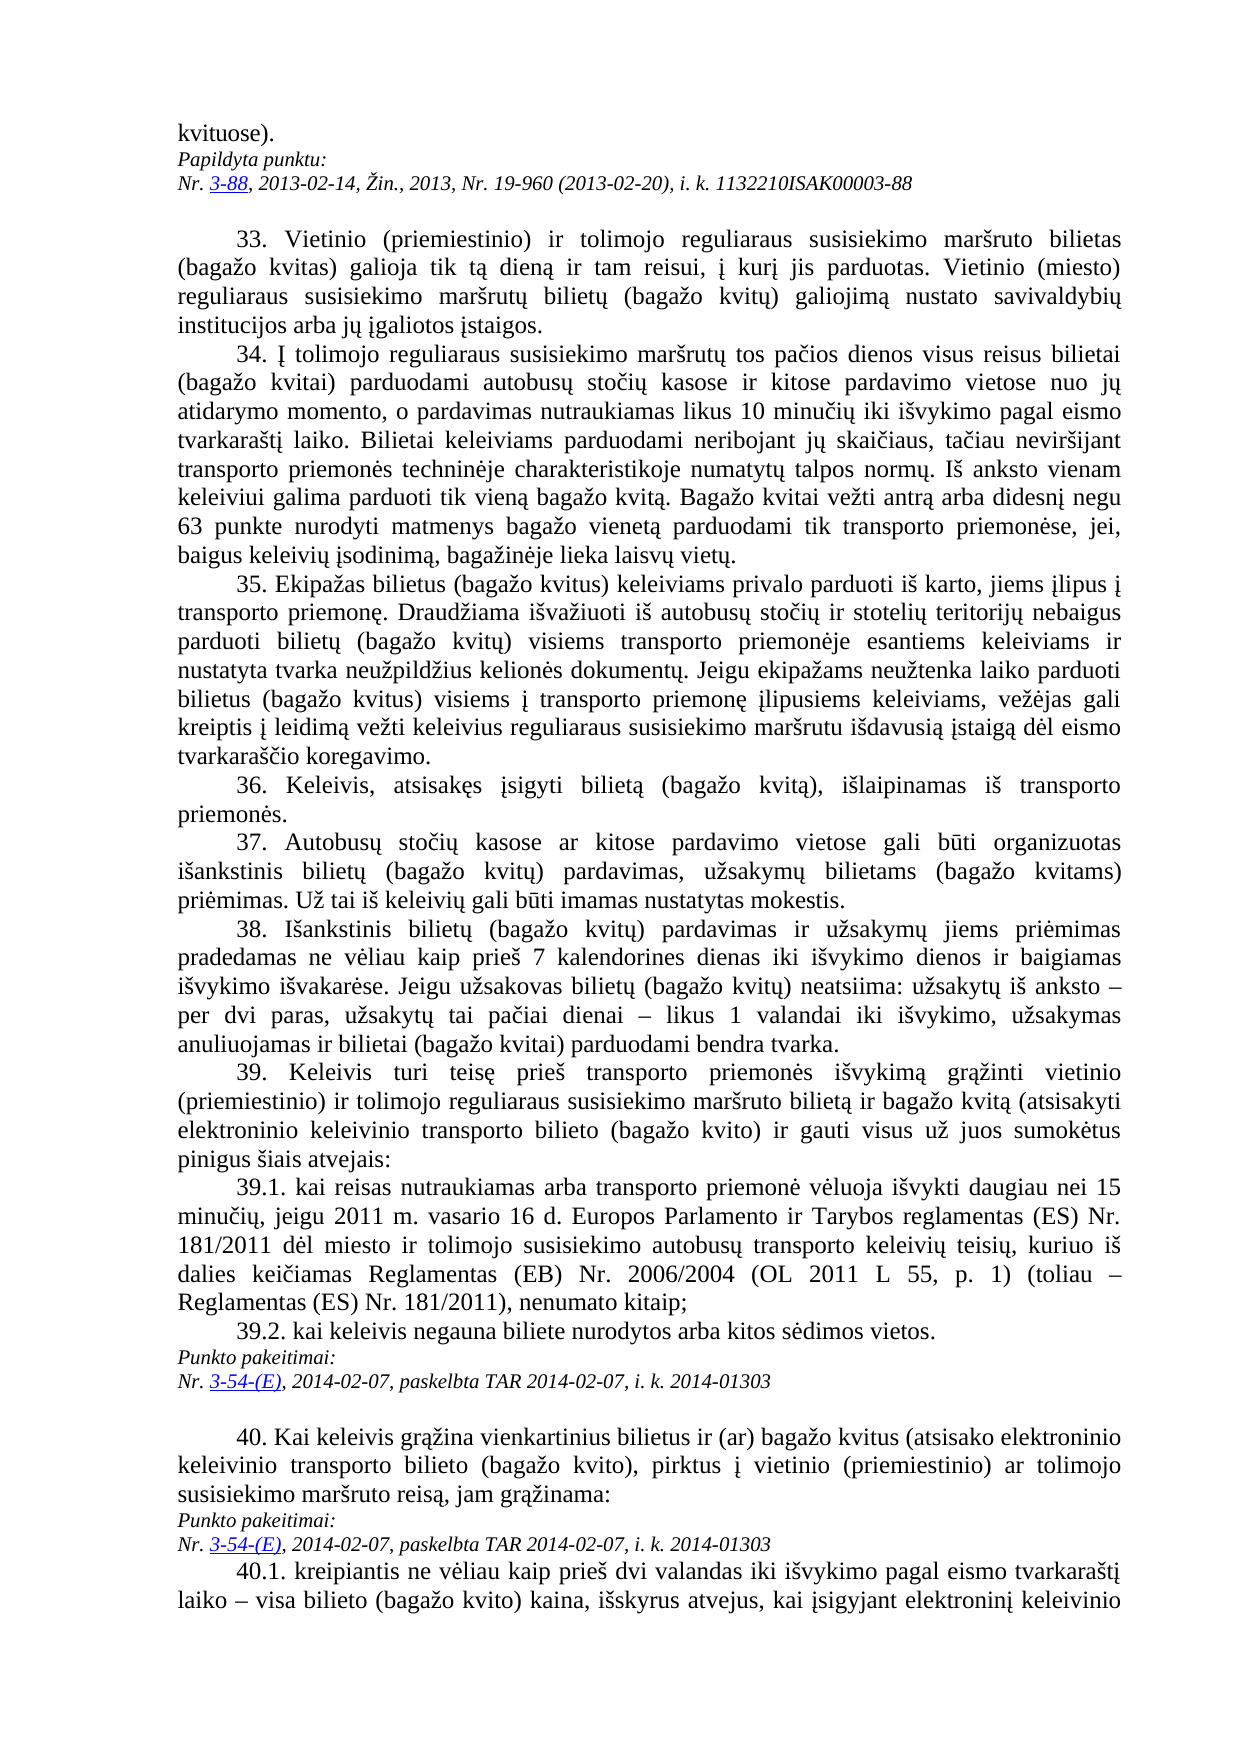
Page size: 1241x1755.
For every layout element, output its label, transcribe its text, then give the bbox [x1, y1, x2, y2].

text 39.2. kai keleivis negauna biliete nurodytos arba kitos sėdimos vietos. [177, 1316, 1122, 1345]
text 34. Į tolimojo reguliaraus susisiekimo maršrutų tos pačios dienos visus reisus bilietai (bagažo kvitai) parduodami autobusų stočių kasose ir kitose pardavimo vietose nuo jų atidarymo momento, o pardavimas nutraukiamas likus 10 minučių iki išvykimo pagal eismo tvarkaraštį laiko. Bilietai keleiviams parduodami neribojant jų skaičiaus, tačiau neviršijant transporto priemonės techninėje charakteristikoje numatytų talpos normų. Iš anksto vienam keleiviui galima parduoti tik vieną bagažo kvitą. Bagažo kvitai vežti antrą arba didesnį negu 63 punkte nurodyti matmenys bagažo vienetą parduodami tik transporto priemonėse, jei, baigus keleivių įsodinimą, bagažinėje lieka laisvų vietų. [177, 339, 1122, 569]
text Papildyta punktu: [177, 147, 1122, 171]
text 40.1. kreipiantis ne vėliau kaip prieš dvi valandas iki išvykimo pagal eismo tvarkaraštį laiko – visa bilieto (bagažo kvito) kaina, išskyrus atvejus, kai įsigyjant elektroninį keleivinio [177, 1556, 1122, 1614]
text Nr. 3-54-(E), 2014-02-07, paskelbta TAR 2014-02-07, i. k. 2014-01303 [177, 1369, 1122, 1393]
text 39. Keleivis turi teisę prieš transporto priemonės išvykimą grąžinti vietinio (priemiestinio) ir tolimojo reguliaraus susisiekimo maršruto bilietą ir bagažo kvitą (atsisakyti elektroninio keleivinio transporto bilieto (bagažo kvito) ir gauti visus už juos sumokėtus pinigus šiais atvejais: [177, 1057, 1122, 1172]
text 37. Autobusų stočių kasose ar kitose pardavimo vietose gali būti organizuotas išankstinis bilietų (bagažo kvitų) pardavimas, užsakymų bilietams (bagažo kvitams) priėmimas. Už tai iš keleivių gali būti imamas nustatytas mokestis. [177, 827, 1122, 914]
text Nr. 3-54-(E), 2014-02-07, paskelbta TAR 2014-02-07, i. k. 2014-01303 [177, 1532, 1122, 1556]
text 33. Vietinio (priemiestinio) ir tolimojo reguliaraus susisiekimo maršruto bilietas (bagažo kvitas) galioja tik tą dieną ir tam reisui, į kurį jis parduotas. Vietinio (miesto) reguliaraus susisiekimo maršrutų bilietų (bagažo kvitų) galiojimą nustato savivaldybių institucijos arba jų įgaliotos įstaigos. [177, 224, 1122, 339]
text kvituose). [177, 118, 1122, 147]
text 38. Išankstinis bilietų (bagažo kvitų) pardavimas ir užsakymų jiems priėmimas pradedamas ne vėliau kaip prieš 7 kalendorines dienas iki išvykimo dienos ir baigiamas išvykimo išvakarėse. Jeigu užsakovas bilietų (bagažo kvitų) neatsiima: užsakytų iš anksto – per dvi paras, užsakytų tai pačiai dienai – likus 1 valandai iki išvykimo, užsakymas anuliuojamas ir bilietai (bagažo kvitai) parduodami bendra tvarka. [177, 914, 1122, 1057]
text Punkto pakeitimai: [177, 1345, 1122, 1369]
text Punkto pakeitimai: [177, 1508, 1122, 1532]
text 40. Kai keleivis grąžina vienkartinius bilietus ir (ar) bagažo kvitus (atsisako elektroninio keleivinio transporto bilieto (bagažo kvito), pirktus į vietinio (priemiestinio) ar tolimojo susisiekimo maršruto reisą, jam grąžinama: [177, 1422, 1122, 1508]
text 35. Ekipažas bilietus (bagažo kvitus) keleiviams privalo parduoti iš karto, jiems įlipus į transporto priemonę. Draudžiama išvažiuoti iš autobusų stočių ir stotelių teritorijų nebaigus parduoti bilietų (bagažo kvitų) visiems transporto priemonėje esantiems keleiviams ir nustatyta tvarka neužpildžius kelionės dokumentų. Jeigu ekipažams neužtenka laiko parduoti bilietus (bagažo kvitus) visiems į transporto priemonę įlipusiems keleiviams, vežėjas gali kreiptis į leidimą vežti keleivius reguliaraus susisiekimo maršrutu išdavusią įstaigą dėl eismo tvarkaraščio koregavimo. [177, 569, 1122, 770]
text Nr. 3-88, 2013-02-14, Žin., 2013, Nr. 19-960 (2013-02-20), i. k. 1132210ISAK00003-88 [177, 171, 1122, 195]
text 36. Keleivis, atsisakęs įsigyti bilietą (bagažo kvitą), išlaipinamas iš transporto priemonės. [177, 770, 1122, 827]
text 39.1. kai reisas nutraukiamas arba transporto priemonė vėluoja išvykti daugiau nei 15 minučių, jeigu 2011 m. vasario 16 d. Europos Parlamento ir Tarybos reglamentas (ES) Nr. 181/2011 dėl miesto ir tolimojo susisiekimo autobusų transporto keleivių teisių, kuriuo iš dalies keičiamas Reglamentas (EB) Nr. 2006/2004 (OL 2011 L 55, p. 1) (toliau – Reglamentas (ES) Nr. 181/2011), nenumato kitaip; [177, 1172, 1122, 1316]
